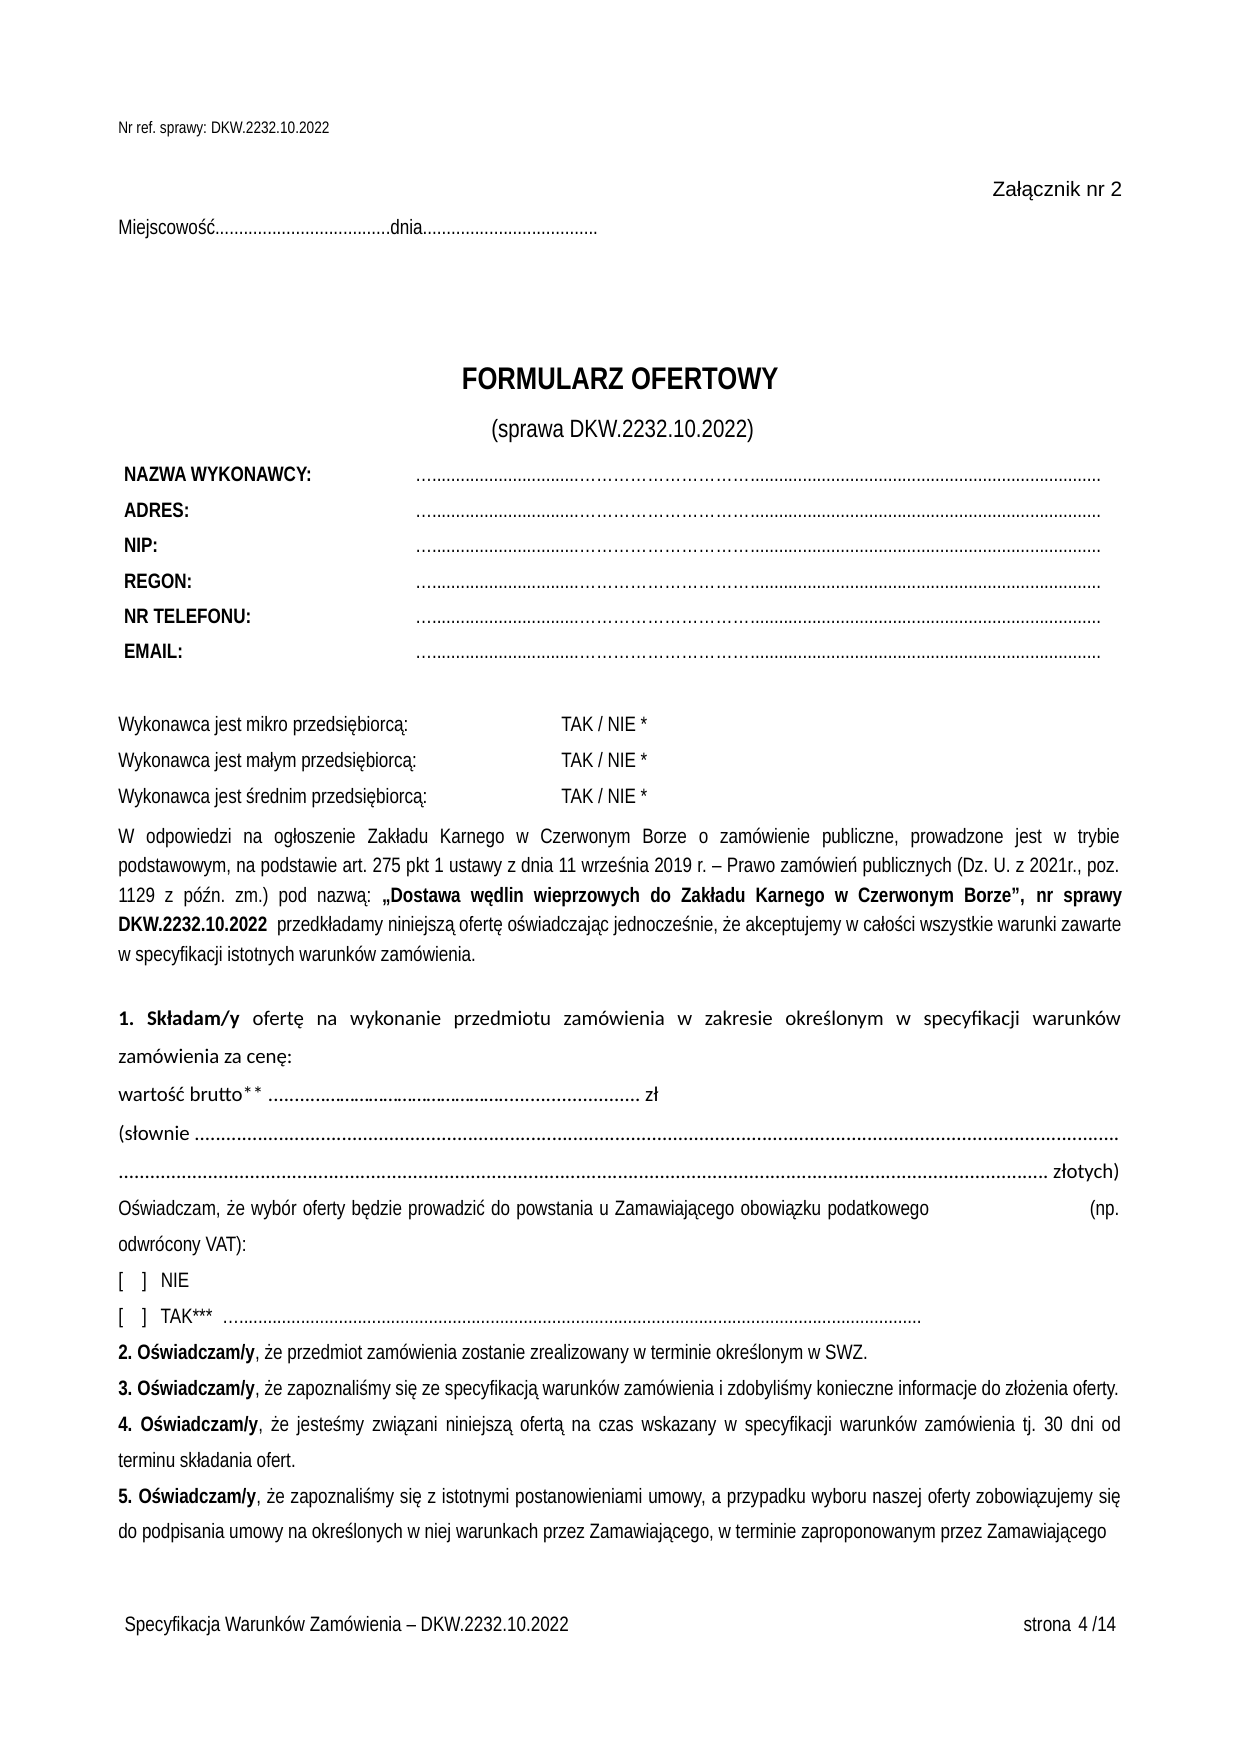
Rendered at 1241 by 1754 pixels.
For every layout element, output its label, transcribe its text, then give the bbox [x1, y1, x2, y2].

text Załącznik nr 2 [118, 177, 1122, 201]
text Miejscowość.....................................dnia..................................... [118, 213, 1122, 239]
text 5. Oświadczam/y, że zapoznaliśmy się z istotnymi postanowieniami umowy, a przypadku wyboru naszej oferty zobowiązujemy się do podpisania umowy na określonych w niej warunkach przez Zamawiającego, w terminie zaproponowanym przez Zamawiającego [118, 1483, 1122, 1543]
table_cell NIP: [118, 528, 409, 563]
text 4. Oświadczam/y, że jesteśmy związani niniejszą ofertą na czas wskazany w specyfikacji warunków zamówienia tj. 30 dni od terminu składania ofert. [118, 1412, 1122, 1472]
text wartość brutto** ...........………………………………........................... zł (słownie ................................................................................................................................................................................................................................................................................................................................................................. złotych) [118, 1082, 1122, 1183]
table_cell EMAIL: [118, 634, 409, 669]
text [ ] TAK*** …................................................................................................................................................ [118, 1304, 1122, 1328]
text 1. Składam/y ofertę na wykonanie przedmiotu zamówienia w zakresie określonym w specyfikacji warunków zamówienia za cenę: [118, 1005, 1122, 1069]
text FORMULARZ OFERTOWY [118, 360, 1122, 396]
table_cell …...............................………………………….......................................................................... [409, 598, 1122, 634]
text 3. Oświadczam/y, że zapoznaliśmy się ze specyfikacją warunków zamówienia i zdobyliśmy konieczne informacje do złożenia oferty. [118, 1376, 1122, 1400]
text [ ] NIE [118, 1268, 1122, 1292]
table_header NAZWA WYKONAWCY: [118, 457, 409, 492]
table_cell NR TELEFONU: [118, 598, 409, 634]
table_cell …...............................………………………….......................................................................... [409, 528, 1122, 563]
text Wykonawca jest mikro przedsiębiorcą: TAK / NIE * [118, 712, 1122, 736]
table_cell ADRES: [118, 492, 409, 527]
text Wykonawca jest małym przedsiębiorcą: TAK / NIE * [118, 748, 1122, 772]
text Oświadczam, że wybór oferty będzie prowadzić do powstania u Zamawiającego obowiązku podatkowego (np. odwrócony VAT): [118, 1196, 1122, 1256]
table_cell …...............................………………………….......................................................................... [409, 563, 1122, 598]
table_cell …...............................………………………….......................................................................... [409, 492, 1122, 527]
text 2. Oświadczam/y, że przedmiot zamówienia zostanie zrealizowany w terminie określonym w SWZ. [118, 1340, 1122, 1364]
table_cell …...............................………………………….......................................................................... [409, 634, 1122, 669]
text Wykonawca jest średnim przedsiębiorcą: TAK / NIE * [118, 784, 1122, 808]
text (sprawa DKW.2232.10.2022) [118, 414, 1122, 442]
table_header …...............................………………………….......................................................................... [409, 457, 1122, 492]
table_cell REGON: [118, 563, 409, 598]
text W odpowiedzi na ogłoszenie Zakładu Karnego w Czerwonym Borze o zamówienie publiczne, prowadzone jest w trybie podstawowym, na podstawie art. 275 pkt 1 ustawy z dnia 11 września 2019 r. – Prawo zamówień publicznych (Dz. U. z 2021r., poz. 1129 z późn. zm.) pod nazwą: „Dostawa wędlin wieprzowych do Zakładu Karnego w Czerwonym Borze”, nr sprawy DKW.2232.10.2022 przedkładamy niniejszą ofertę oświadczając jednocześnie, że akceptujemy w całości wszystkie warunki zawarte w specyfikacji istotnych warunków zamówienia. [118, 820, 1122, 967]
